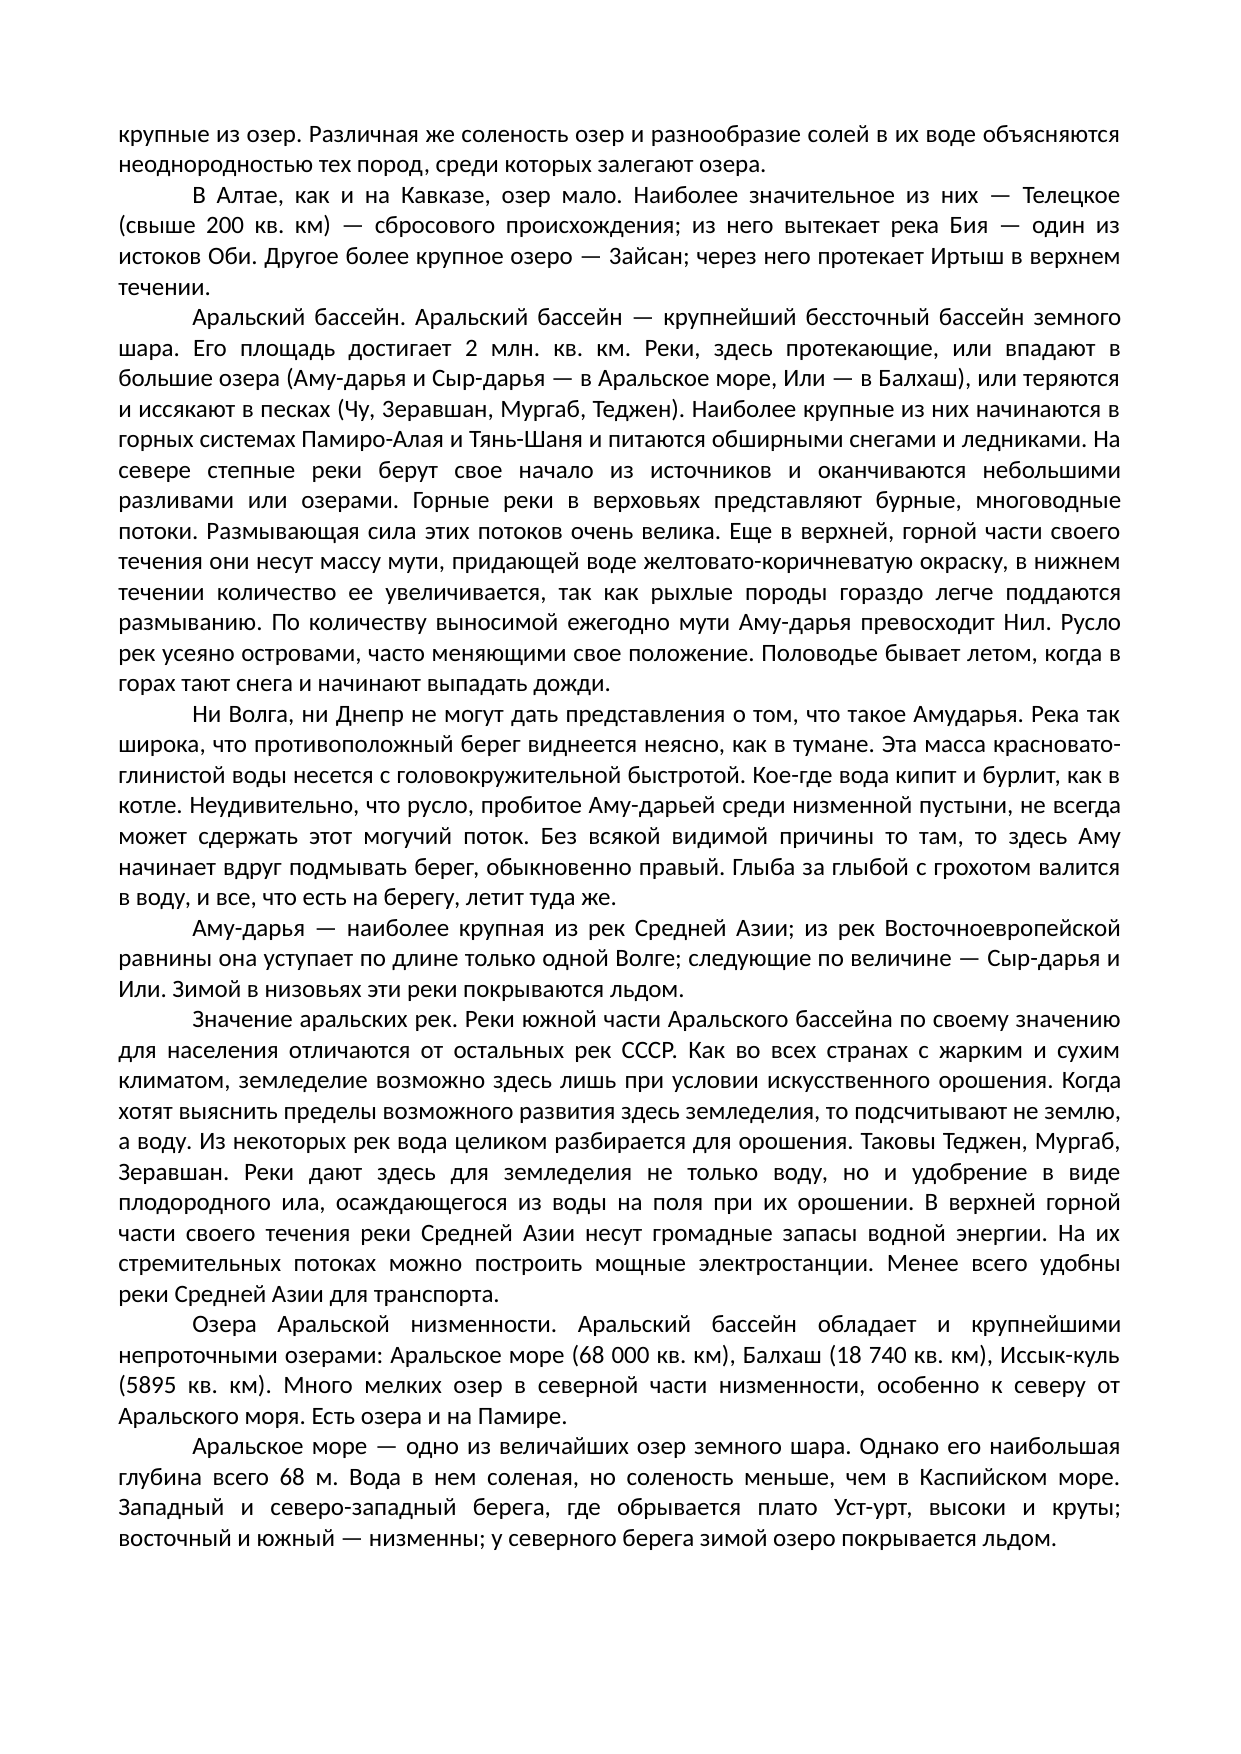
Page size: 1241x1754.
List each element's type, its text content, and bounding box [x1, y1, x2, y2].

text Ни Волга, ни Днепр не могут дать представления о том, что такое Амударья. Река так широка, что противоположный берег виднеется неясно, как в тумане. Эта масса красновато-глинистой воды несется с головокружительной быстротой. Кое-где вода кипит и бурлит, как в котле. Неудивительно, что русло, пробитое Аму-дарьей среди низменной пустыни, не всегда может сдержать этот могучий поток. Без всякой видимой причины то там, то здесь Аму начинает вдруг подмывать берег, обыкновенно правый. Глыба за глыбой с грохотом валится в воду, и все, что есть на берегу, летит туда же. [118, 698, 1122, 912]
text Аральское море — одно из величайших озер земного шара. Однако его наибольшая глубина всего 68 м. Вода в нем соленая, но соленость меньше, чем в Каспийском море. Западный и северо-западный берега, где обрывается плато Уст-урт, высоки и круты; восточный и южный — низменны; у северного берега зимой озеро покрывается льдом. [118, 1431, 1122, 1553]
text Озера Аральской низменности. Аральский бассейн обладает и крупнейшими непроточными озерами: Аральское море (68 000 кв. км), Балхаш (18 740 кв. км), Иссык-куль (5895 кв. км). Много мелких озер в северной части низменности, особенно к северу от Аральского моря. Есть озера и на Памире. [118, 1308, 1122, 1431]
text Аму-дарья — наиболее крупная из рек Средней Азии; из рек Восточноевропейской равнины она уступает по длине только одной Волге; следующие по величине — Сыр-дарья и Или. Зимой в низовьях эти реки покрываются льдом. [118, 912, 1122, 1003]
text Аральский бассейн. Аральский бассейн — крупнейший бессточный бассейн земного шара. Его площадь достигает 2 млн. кв. км. Реки, здесь протекающие, или впадают в большие озера (Аму-дарья и Сыр-дарья — в Аральское море, Или — в Балхаш), или теряются и иссякают в песках (Чу, 3еравшан, Мургаб, Теджен). Наиболее крупные из них начинаются в горных системах Памиро-Алая и Тянь-Шаня и питаются обширными снегами и ледниками. На севере степные реки берут свое начало из источников и оканчиваются небольшими разливами или озерами. Горные реки в верховьях представляют бурные, многоводные потоки. Размывающая сила этих потоков очень велика. Еще в верхней, горной части своего течения они несут массу мути, придающей воде желтовато-коричневатую окраску, в нижнем течении количество ее увеличивается, так как рыхлые породы гораздо легче поддаются размыванию. По количеству выносимой ежегодно мути Аму-дарья превосходит Нил. Русло рек усеяно островами, часто меняющими свое положение. Половодье бывает летом, когда в горах тают снега и начинают выпадать дожди. [118, 301, 1122, 698]
text крупные из озер. Различная же соленость озер и разнообразие солей в их воде объясняются неоднородностью тех пород, среди которых залегают озера. [118, 118, 1122, 179]
text В Алтае, как и на Кавказе, озер мало. Наиболее значительное из них — Телецкое (свыше 200 кв. км) — сбросового происхождения; из него вытекает река Бия — один из истоков Оби. Другое более крупное озеро — 3айсан; через него протекает Иртыш в верхнем течении. [118, 179, 1122, 301]
text Значение аральских рек. Реки южной части Аральского бассейна по своему значению для населения отличаются от остальных рек СССР. Как во всех странах с жарким и сухим климатом, земледелие возможно здесь лишь при условии искусственного орошения. Когда хотят выяснить пределы возможного развития здесь земледелия, то подсчитывают не землю, а воду. Из некоторых рек вода целиком разбирается для орошения. Таковы Теджен, Мургаб, Зеравшан. Реки дают здесь для земледелия не только воду, но и удобрение в виде плодородного ила, осаждающегося из воды на поля при их орошении. В верхней горной части своего течения реки Средней Азии несут громадные запасы водной энергии. На их стремительных потоках можно построить мощные электростанции. Менее всего удобны реки Средней Азии для транспорта. [118, 1003, 1122, 1308]
